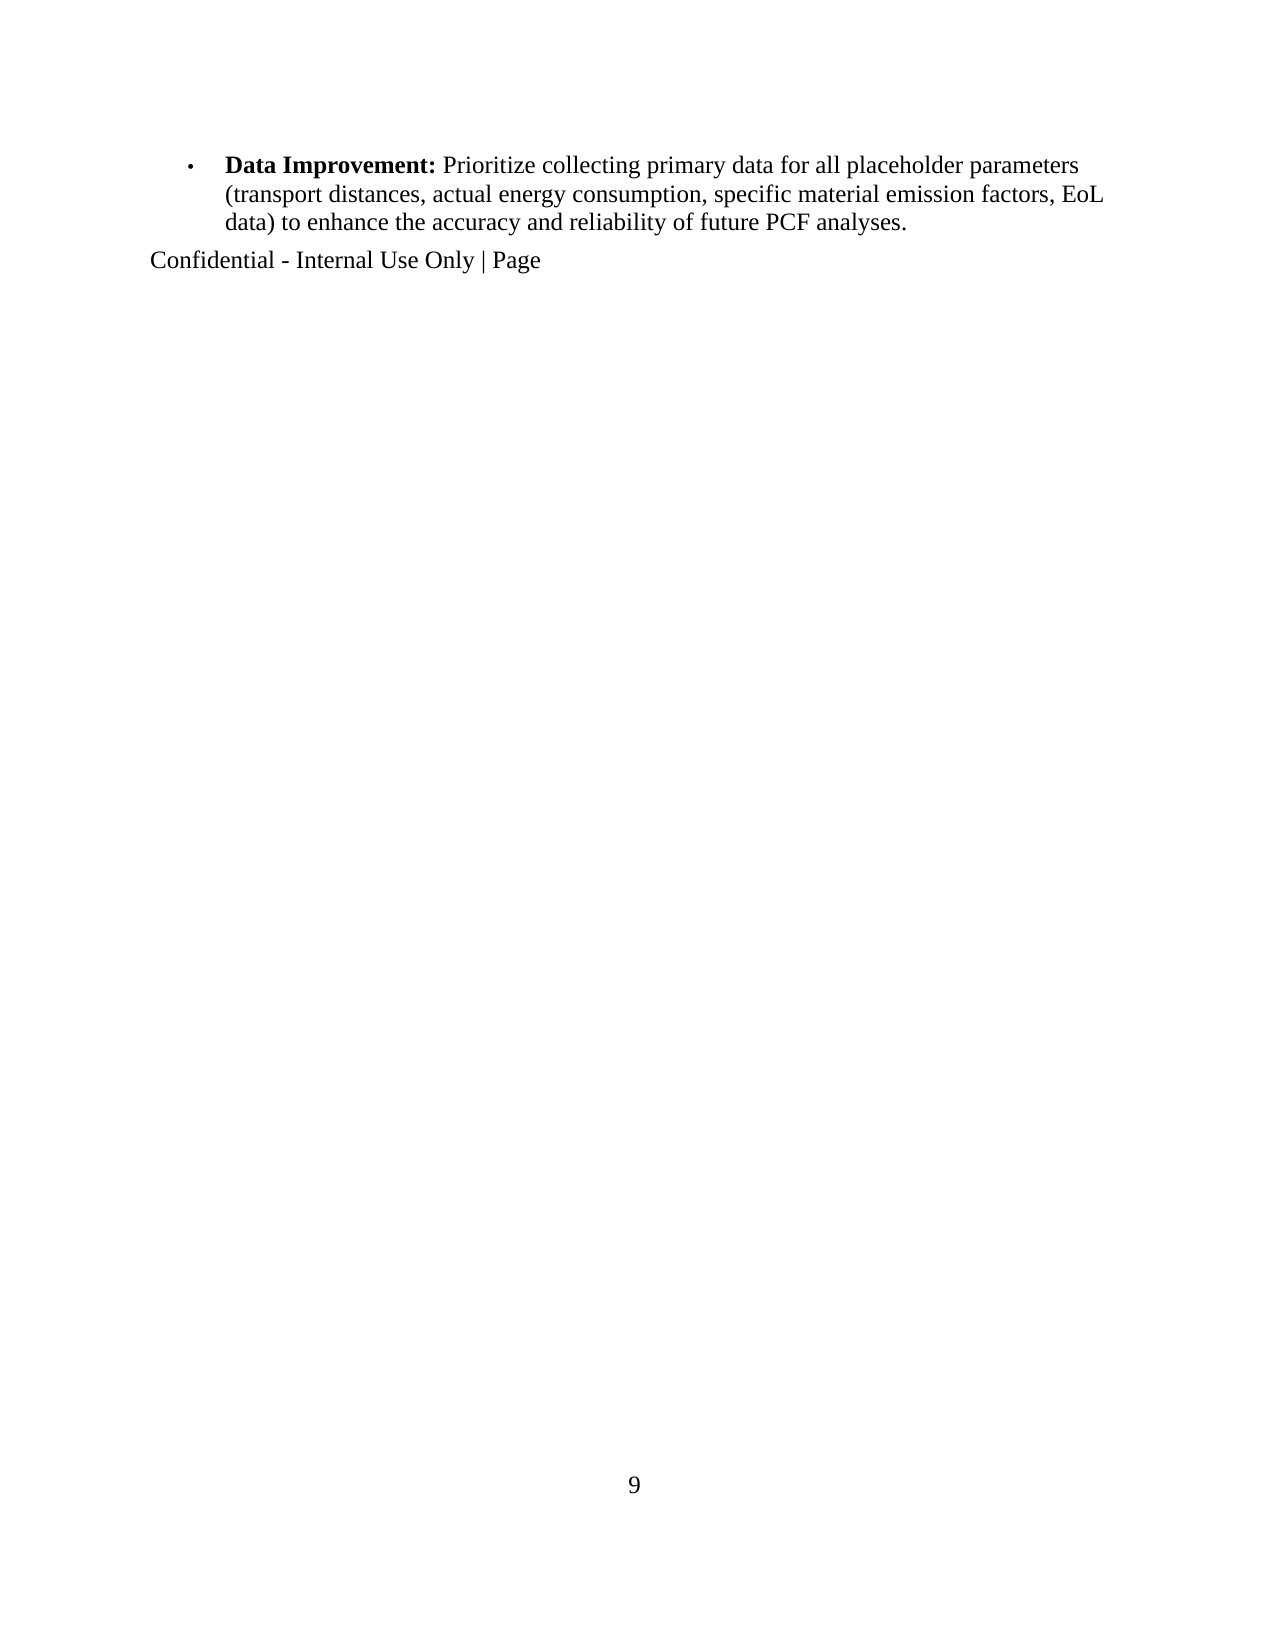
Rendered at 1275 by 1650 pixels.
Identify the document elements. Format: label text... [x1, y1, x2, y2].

text Confidential - Internal Use Only | Page [150, 245, 1125, 274]
list Data Improvement: Prioritize collecting primary data for all placeholder parameters (transport distances, actual energy consumption, specific material emission factors, EoL data) to enhance the accuracy and reliability of future PCF analyses. [187, 150, 1125, 236]
